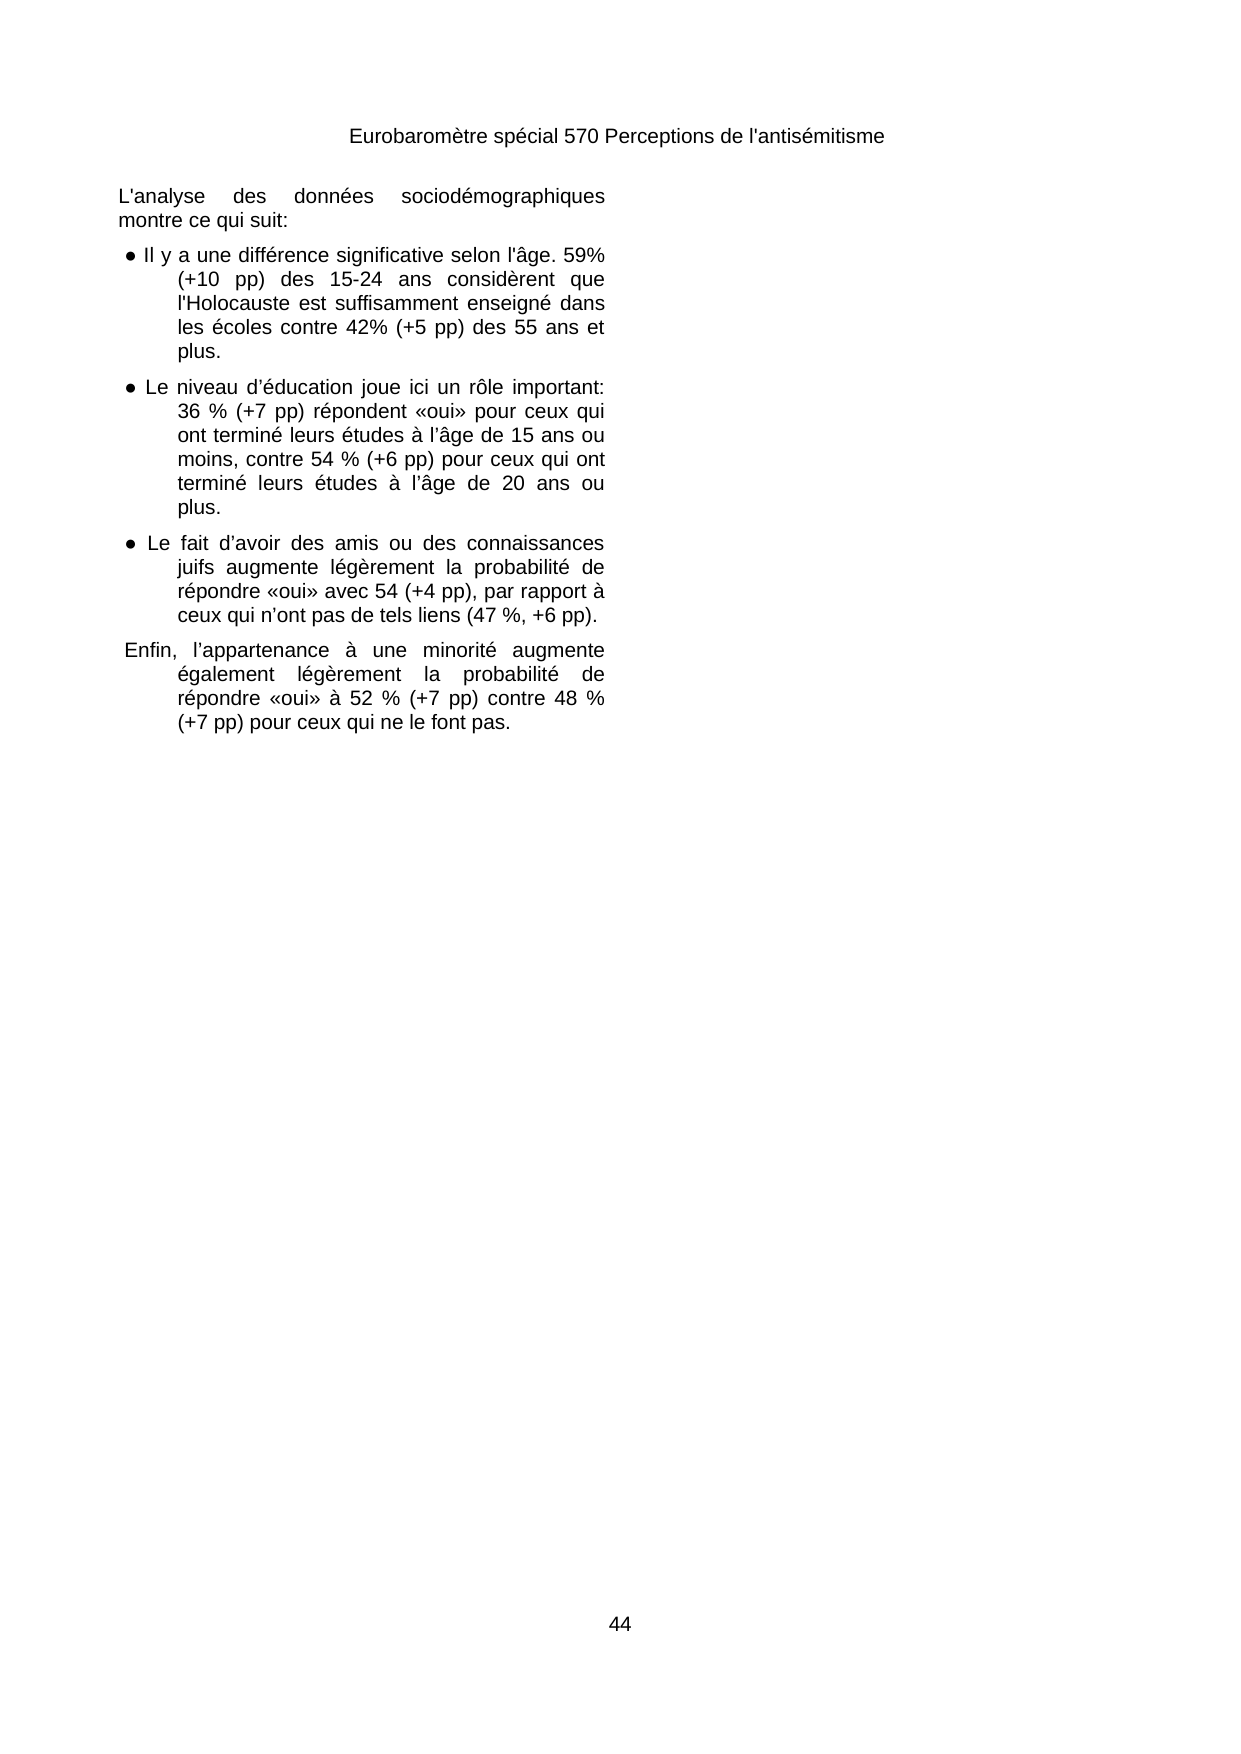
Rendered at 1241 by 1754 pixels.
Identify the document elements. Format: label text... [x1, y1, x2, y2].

text ● Le fait d’avoir des amis ou des connaissances juifs augmente légèrement la probabilité de répondre «oui» avec 54 (+4 pp), par rapport à ceux qui n’ont pas de tels liens (47 %, +6 pp). [124, 531, 605, 626]
text ● Le niveau d’éducation joue ici un rôle important: 36 % (+7 pp) répondent «oui» pour ceux qui ont terminé leurs études à l’âge de 15 ans ou moins, contre 54 % (+6 pp) pour ceux qui ont terminé leurs études à l’âge de 20 ans ou plus. [124, 375, 605, 519]
text L'analyse des données sociodémographiques montre ce qui suit: [118, 183, 605, 231]
text Enfin, l’appartenance à une minorité augmente également légèrement la probabilité de répondre «oui» à 52 % (+7 pp) contre 48 % (+7 pp) pour ceux qui ne le font pas. [124, 638, 605, 734]
text ● Il y a une différence significative selon l'âge. 59% (+10 pp) des 15-24 ans considèrent que l'Holocauste est suffisamment enseigné dans les écoles contre 42% (+5 pp) des 55 ans et plus. [124, 243, 605, 363]
